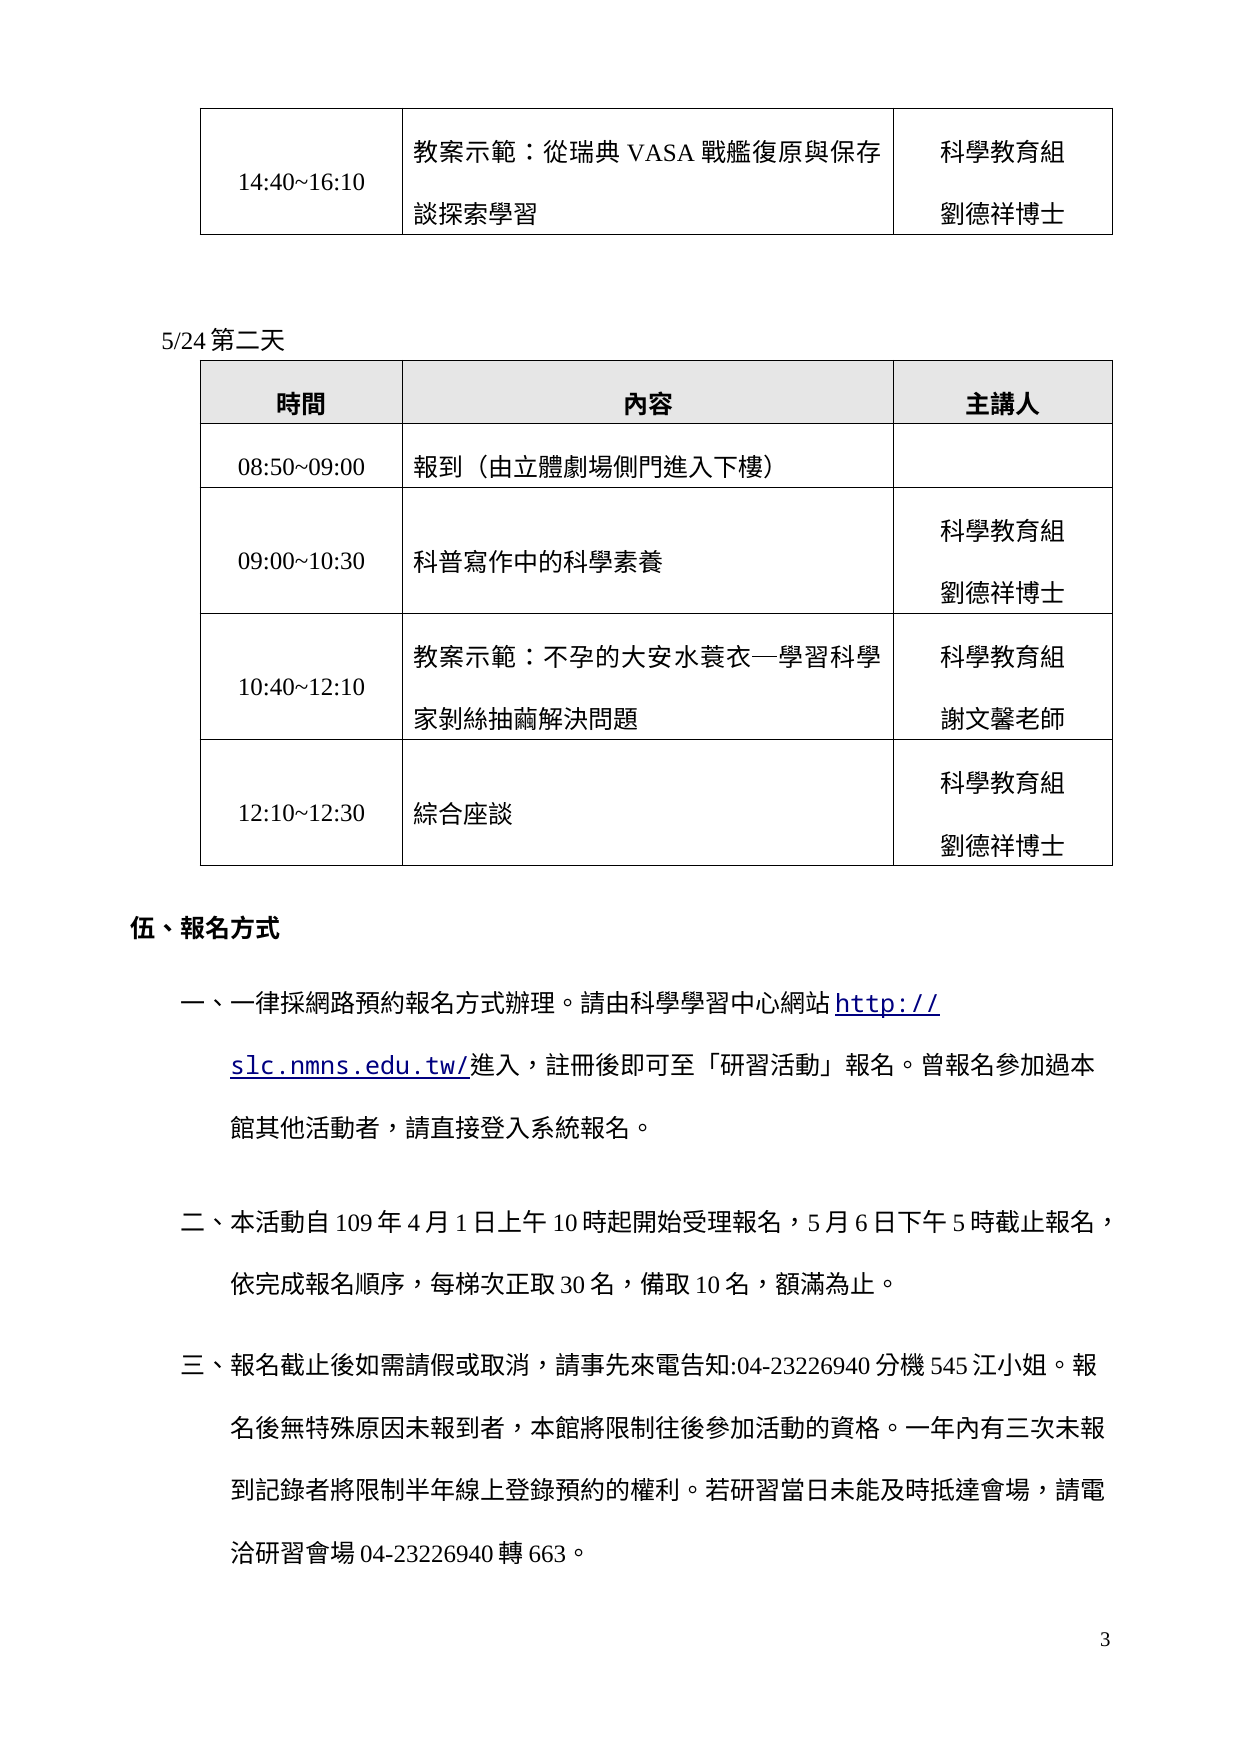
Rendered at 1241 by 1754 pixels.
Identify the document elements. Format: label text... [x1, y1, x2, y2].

table_cell 綜合座談 [403, 740, 893, 865]
table_cell [894, 424, 1112, 487]
text 三、報名截止後如需請假或取消，請事先來電告知:04-23226940分機545江小姐。報名後無特殊原因未報到者，本館將限制往後參加活動的資格。一年內有三次未報到記錄者將限制半年線上登錄預約的權利。若研習當日未能及時抵達會場，請電洽研習會場04-23226940轉663。 [180, 1322, 1110, 1572]
table_header 內容 [403, 361, 893, 423]
table_cell 10:40~12:10 [201, 614, 402, 739]
text 伍、報名方式 [130, 885, 1110, 947]
table_cell 科學教育組 劉德祥博士 [894, 740, 1112, 865]
table_cell 科普寫作中的科學素養 [403, 488, 893, 613]
table_cell 教案示範：從瑞典VASA戰艦復原與保存談探索學習 [403, 109, 893, 234]
table_cell 教案示範：不孕的大安水蓑衣─學習科學家剝絲抽繭解決問題 [403, 614, 893, 739]
table_header 時間 [201, 361, 402, 423]
table_cell 科學教育組 劉德祥博士 [894, 488, 1112, 613]
table_cell 報到（由立體劇場側門進入下樓） [403, 424, 893, 487]
text 5/24第二天 [130, 297, 1110, 360]
table_cell 09:00~10:30 [201, 488, 402, 613]
table_cell 科學教育組 劉德祥博士 [894, 109, 1112, 234]
text 二、本活動自109年4月1日上午10時起開始受理報名，5月6日下午5時截止報名，依完成報名順序，每梯次正取30名，備取10名，額滿為止。 [180, 1178, 1110, 1303]
table_cell 08:50~09:00 [201, 424, 402, 487]
table_cell 12:10~12:30 [201, 740, 402, 865]
table_header 主講人 [894, 361, 1112, 423]
text 一、一律採網路預約報名方式辦理。請由科學學習中心網站http://slc.nmns.edu.tw/進入，註冊後即可至「研習活動」報名。曾報名參加過本館其他活動者，請直接登入系統報名。 [180, 960, 1110, 1147]
table_cell 14:40~16:10 [201, 109, 402, 234]
table_cell 科學教育組 謝文馨老師 [894, 614, 1112, 739]
